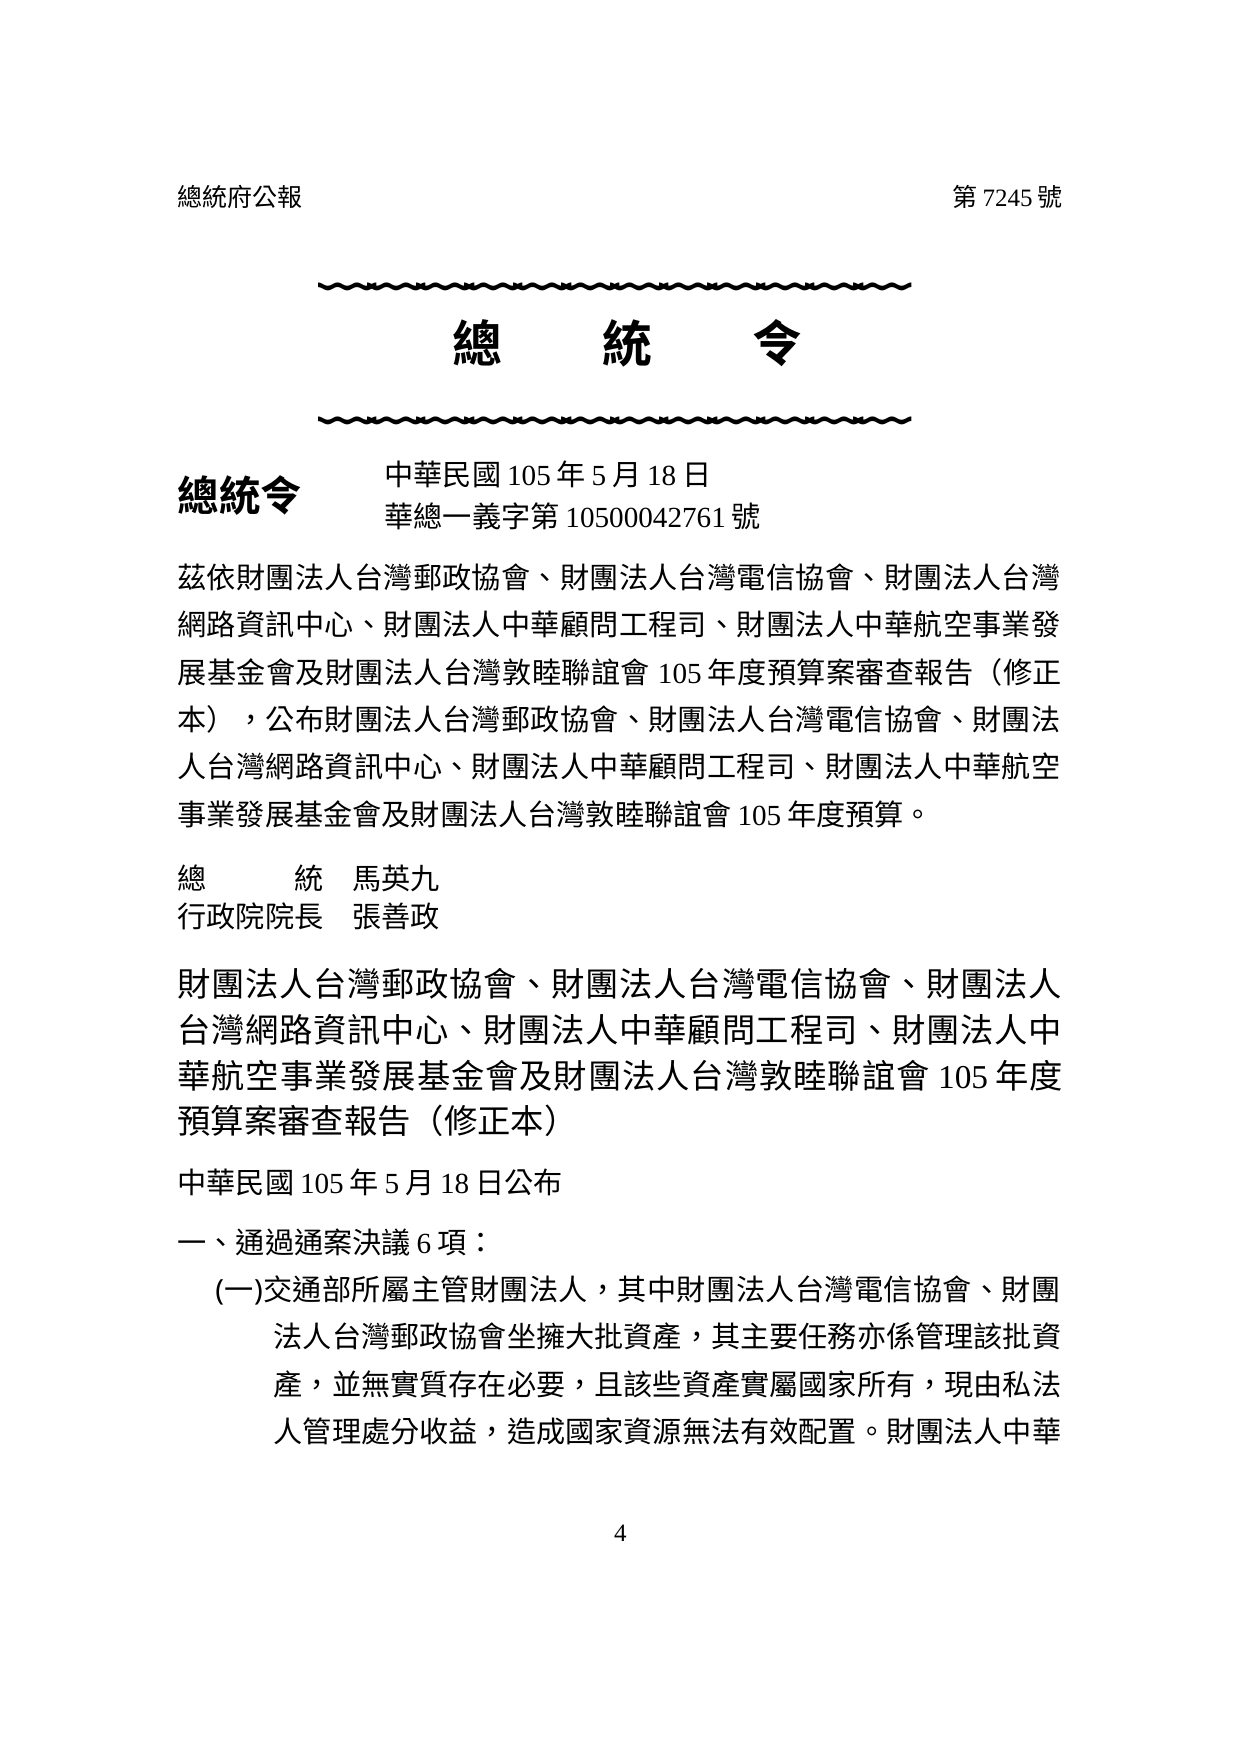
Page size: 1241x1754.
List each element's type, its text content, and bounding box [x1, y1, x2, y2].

table_header 中華民國105年5月18日 華總一義字第10500042761號 [381, 449, 877, 538]
text 一、通過通案決議6項： [177, 1215, 1063, 1263]
text 中華民國105年5月18日公布 [177, 1156, 1063, 1203]
text ﹏﹏﹏﹏﹏﹏﹏﹏﹏﹏﹏﹏ [177, 399, 1063, 424]
text (一)交通部所屬主管財團法人，其中財團法人台灣電信協會、財團法人台灣郵政協會坐擁大批資產，其主要任務亦係管理該批資產，並無實質存在必要，且該些資產實屬國家所有，現由私法人管理處分收益，造成國家資源無法有效配置。財團法人中華航空事業發展基金會之任務主要亦係保管屬於國家的中華航空股份有限公司股權，卻配置大量人力、物力，等於浪費國家資源。另財團法人台灣敦睦聯誼會、財團法人中華顧問工程司，亦係等於經營圓山大飯店和台灣世曦工程顧問股份有限公司之營利事業，存在之目的亦無關公益。目前交通部對於此五財團法人均有實質控制力，故均應要求所指派董事於董事會提案，將所屬財團財產及相關公司股權，捐贈歸還與國家，再由國家做相關之妥善處置，避免應屬國家之公產長期由私法人所持有，進而被私吞或浪費或當做酬庸之地位。 [215, 1263, 1063, 1452]
text 總 統 馬英九 [177, 860, 1063, 897]
text ﹏﹏﹏﹏﹏﹏﹏﹏﹏﹏﹏﹏ [177, 266, 1063, 291]
table_header 總統令 [174, 449, 381, 538]
text 茲依財團法人台灣郵政協會、財團法人台灣電信協會、財團法人台灣網路資訊中心、財團法人中華顧問工程司、財團法人中華航空事業發展基金會及財團法人台灣敦睦聯誼會105年度預算案審查報告（修正本），公布財團法人台灣郵政協會、財團法人台灣電信協會、財團法人台灣網路資訊中心、財團法人中華顧問工程司、財團法人中華航空事業發展基金會及財團法人台灣敦睦聯誼會105年度預算。 [177, 550, 1063, 835]
text 總 統 令 [192, 316, 1063, 374]
text 行政院院長 張善政 [177, 897, 1063, 935]
text 財團法人台灣郵政協會、財團法人台灣電信協會、財團法人台灣網路資訊中心、財團法人中華顧問工程司、財團法人中華航空事業發展基金會及財團法人台灣敦睦聯誼會105年度預算案審查報告（修正本） [177, 960, 1063, 1143]
